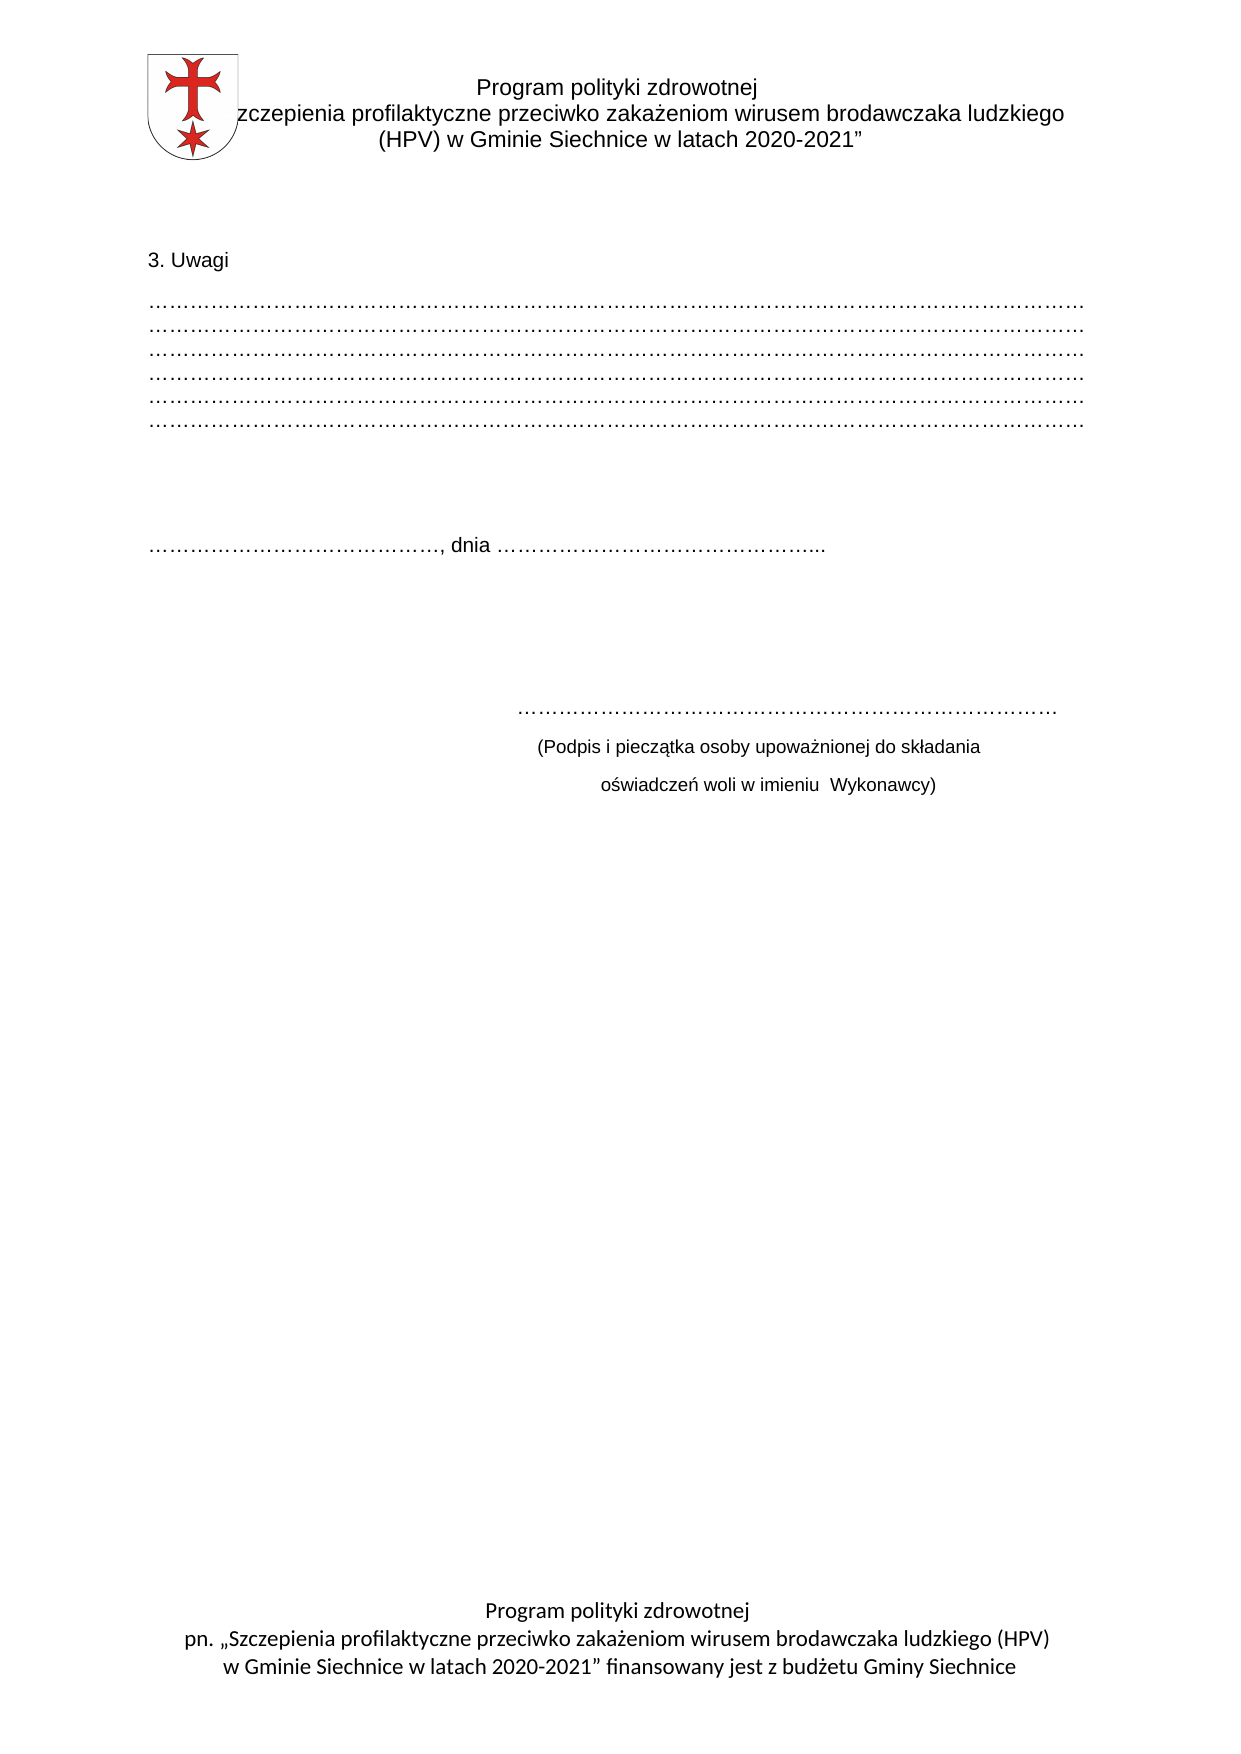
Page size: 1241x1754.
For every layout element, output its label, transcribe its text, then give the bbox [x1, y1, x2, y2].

text 3. Uwagi [148, 248, 1093, 272]
text ……………………………………, dnia ………………………………………... [148, 532, 1093, 556]
text …………………………………………………………………… [148, 695, 1093, 719]
text ……………………………………………………………………………………………………………………………………………………………………………………………………………………………………………………………………………………………………………………………………………………………………………………………………………………………………………………………………………………………………………………………………………………………………………………………………………………………………………………………………………………………………………………………………………… [148, 288, 1093, 432]
text (Podpis i pieczątka osoby upoważnionej do składania [516, 736, 1093, 757]
text oświadczeń woli w imieniu Wykonawcy) [516, 774, 1093, 795]
